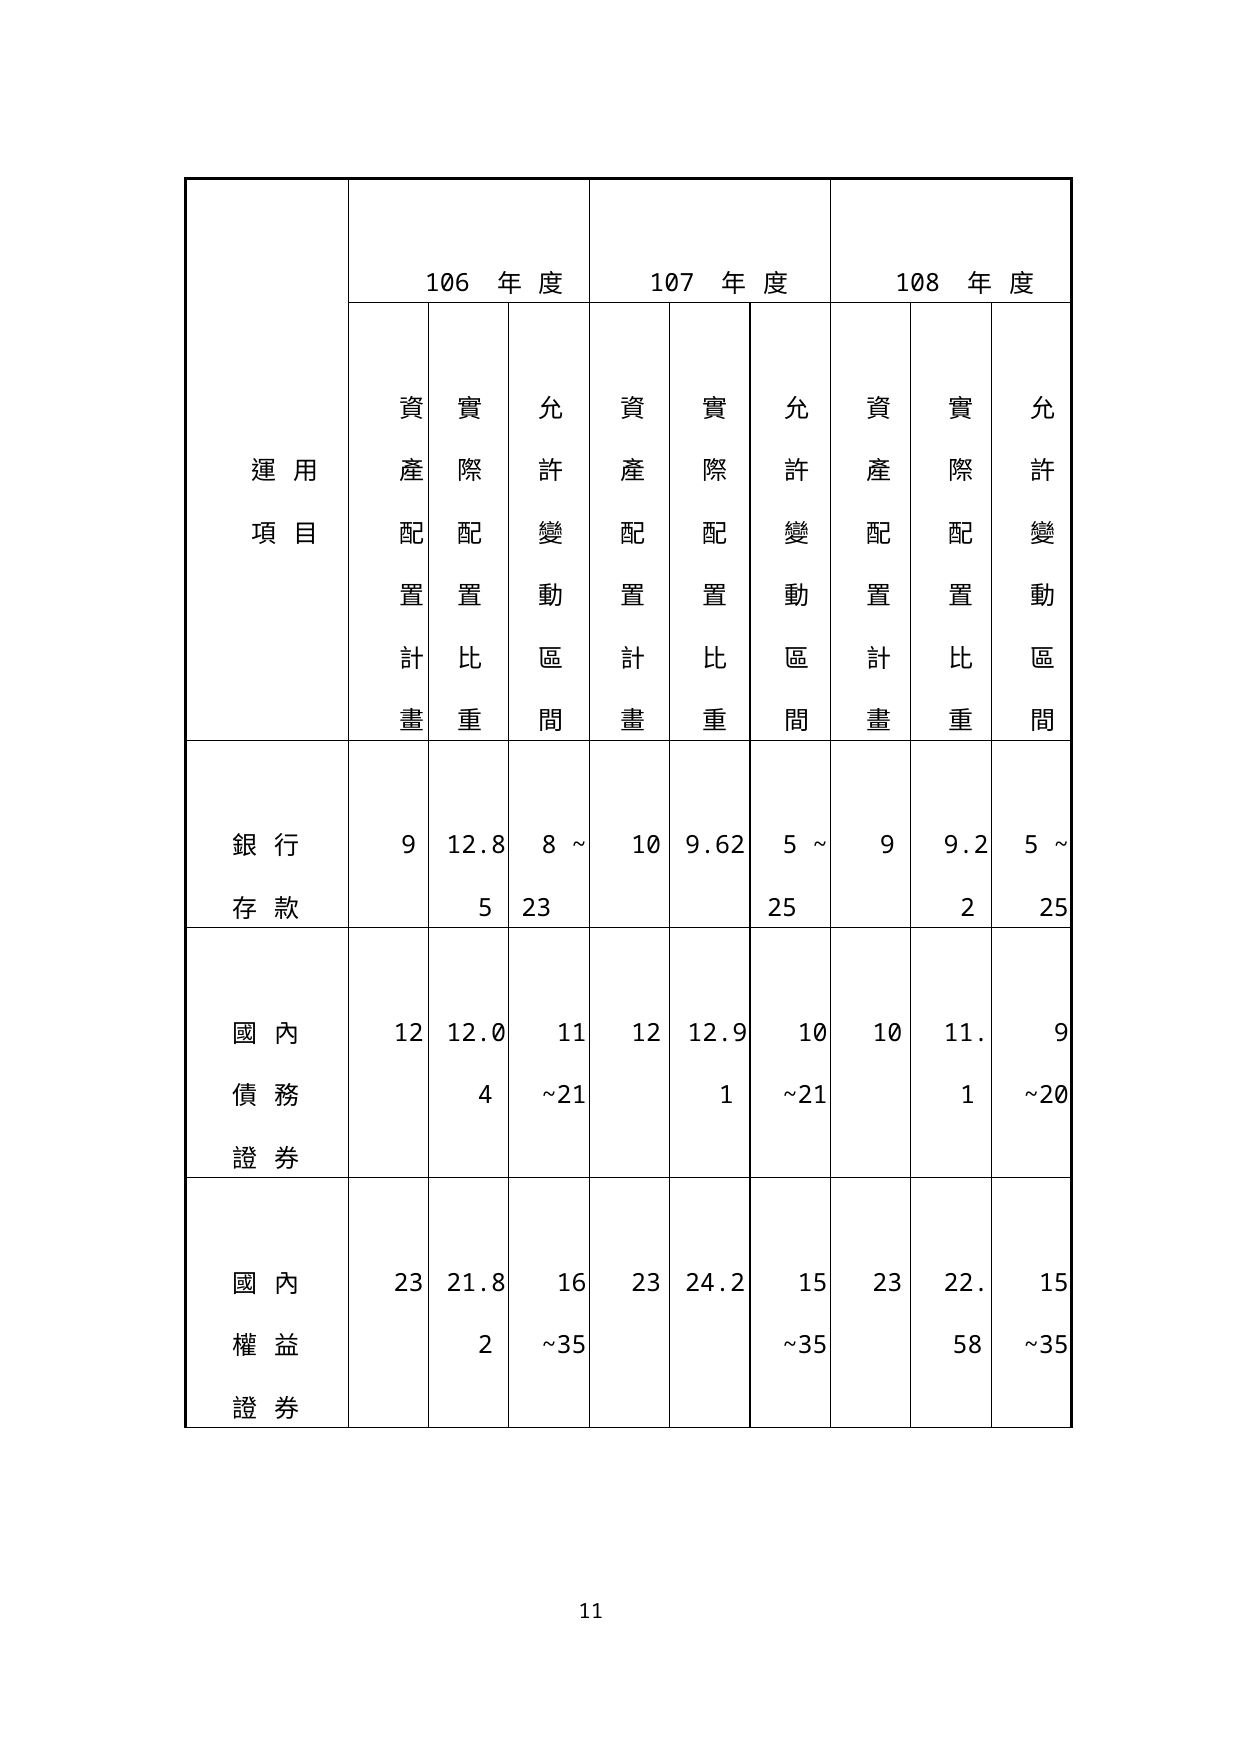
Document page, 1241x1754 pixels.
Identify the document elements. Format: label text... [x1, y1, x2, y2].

table_cell 實際配置比重 [911, 303, 991, 740]
table_cell 10 [590, 741, 669, 927]
table_cell 銀行存款 [187, 741, 348, 927]
table_cell 資產配置計畫 [349, 303, 428, 740]
table_cell 實際配置比重 [429, 303, 508, 740]
table_cell 8 ~ 23 [509, 741, 589, 927]
table_cell 允許變動區間 [751, 303, 830, 740]
table_cell 12 [349, 928, 428, 1177]
table_cell 9 [831, 741, 910, 927]
table_cell 11.1 [911, 928, 991, 1177]
table_cell 5 ~ 25 [992, 741, 1070, 927]
table_cell 9.22 [911, 741, 991, 927]
table_header 106年度 [349, 180, 589, 302]
table_header 108年度 [831, 180, 1070, 302]
table_cell 16 ~35 [509, 1178, 589, 1427]
table_cell 12.04 [429, 928, 508, 1177]
table_cell 24.2 [670, 1178, 749, 1427]
table_cell 23 [590, 1178, 669, 1427]
table_header 107年度 [590, 180, 830, 302]
table_cell 11 ~21 [509, 928, 589, 1177]
table_cell 實際配置比重 [670, 303, 749, 740]
table_cell 資產配置計畫 [590, 303, 669, 740]
table_cell 資產配置計畫 [831, 303, 910, 740]
table_cell 允許變動區間 [992, 303, 1070, 740]
table_cell 允許變動區間 [509, 303, 589, 740]
table_cell 國內債務證券 [187, 928, 348, 1177]
table_cell 12 [590, 928, 669, 1177]
table_cell 9.62 [670, 741, 749, 927]
table_cell 22.58 [911, 1178, 991, 1427]
table_cell 21.82 [429, 1178, 508, 1427]
table_cell 10 ~21 [751, 928, 830, 1177]
table_header 運用項目 [187, 180, 348, 740]
table_cell 9 ~20 [992, 928, 1070, 1177]
table_cell 23 [831, 1178, 910, 1427]
table_cell 12.91 [670, 928, 749, 1177]
table_cell 15 ~35 [992, 1178, 1070, 1427]
table_cell 10 [831, 928, 910, 1177]
table_cell 23 [349, 1178, 428, 1427]
table_cell 12.85 [429, 741, 508, 927]
table_cell 9 [349, 741, 428, 927]
table_cell 5 ~ 25 [751, 741, 830, 927]
table_cell 15 ~35 [751, 1178, 830, 1427]
table_cell 國內權益證券 [187, 1178, 348, 1427]
